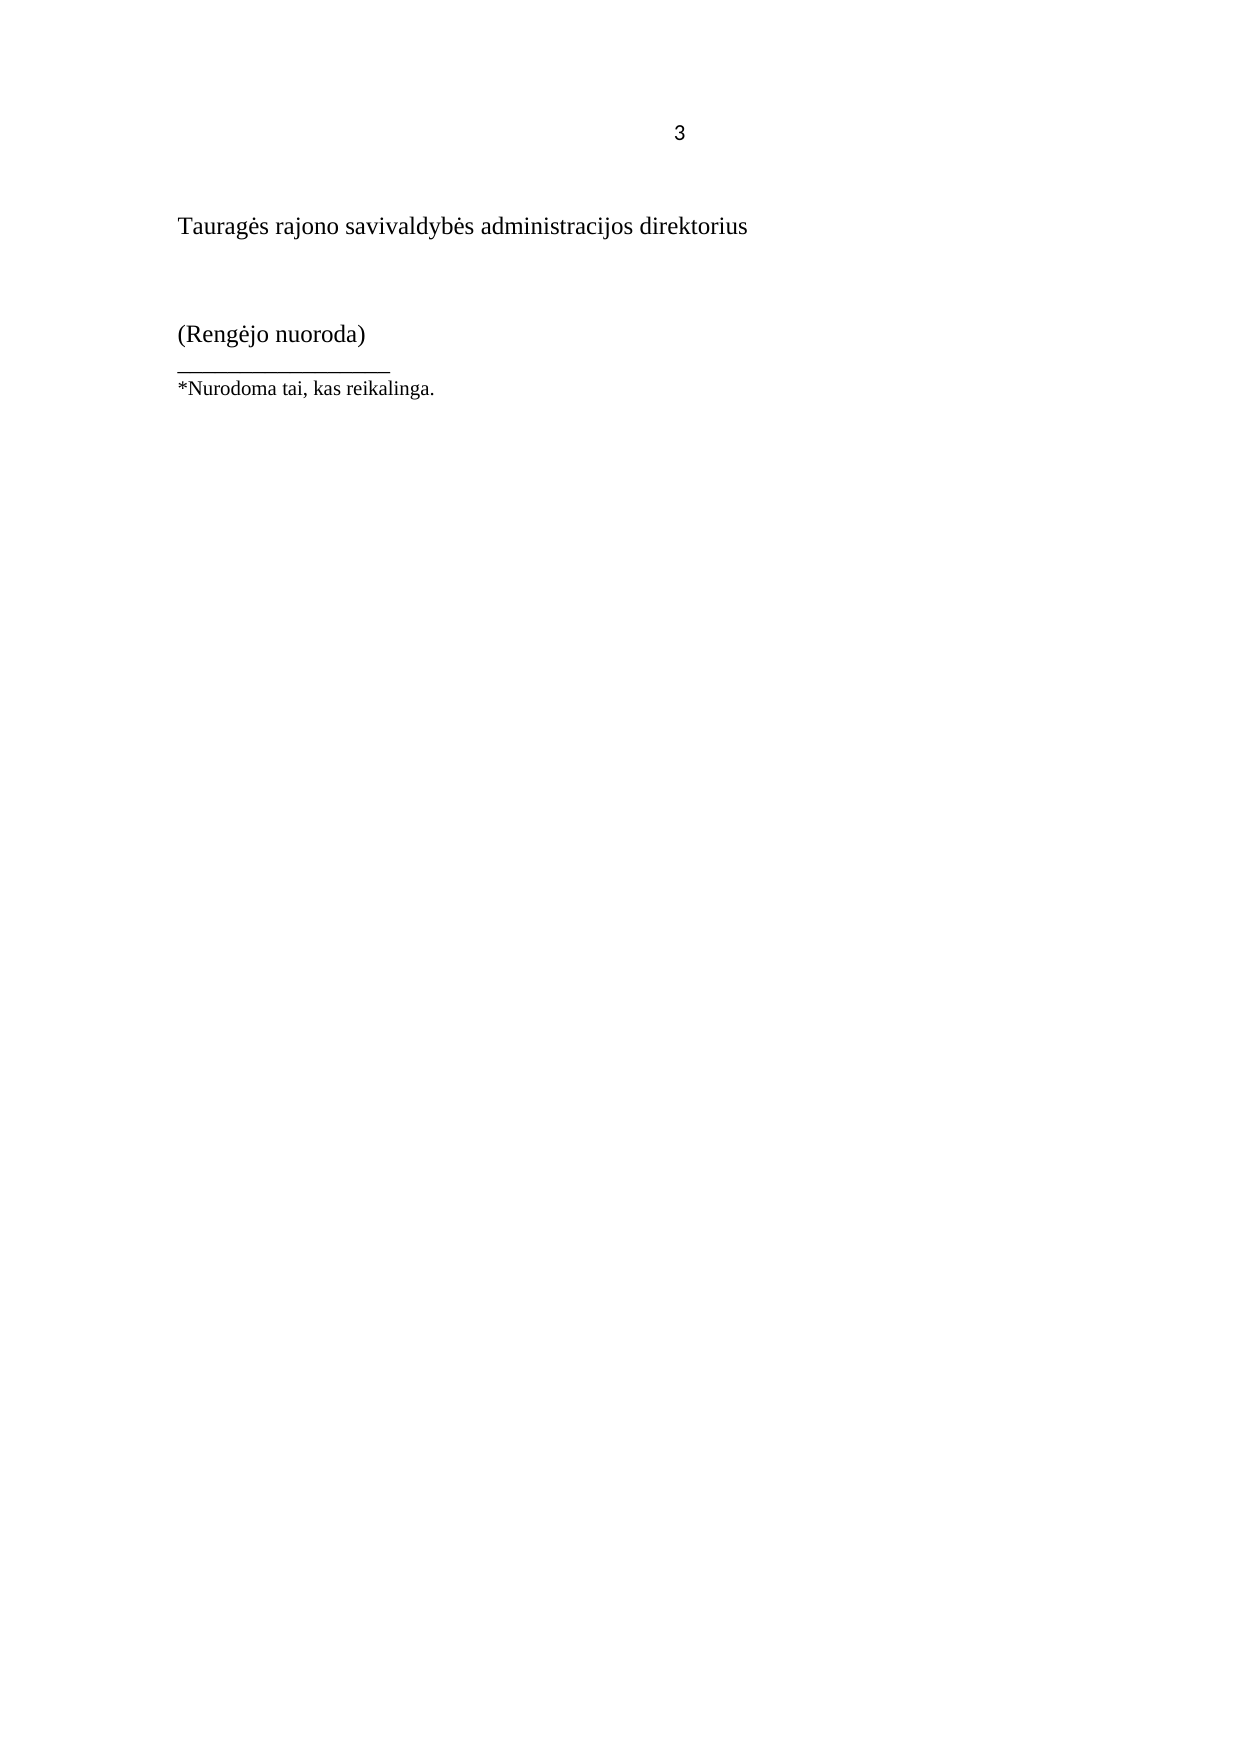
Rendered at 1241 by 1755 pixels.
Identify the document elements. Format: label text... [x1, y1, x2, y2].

text (Rengėjo nuoroda) [177, 319, 1181, 347]
text Tauragės rajono savivaldybės administracijos direktorius [177, 211, 1181, 240]
text *Nurodoma tai, kas reikalinga. [177, 376, 1181, 400]
text _________________ [177, 347, 1181, 376]
